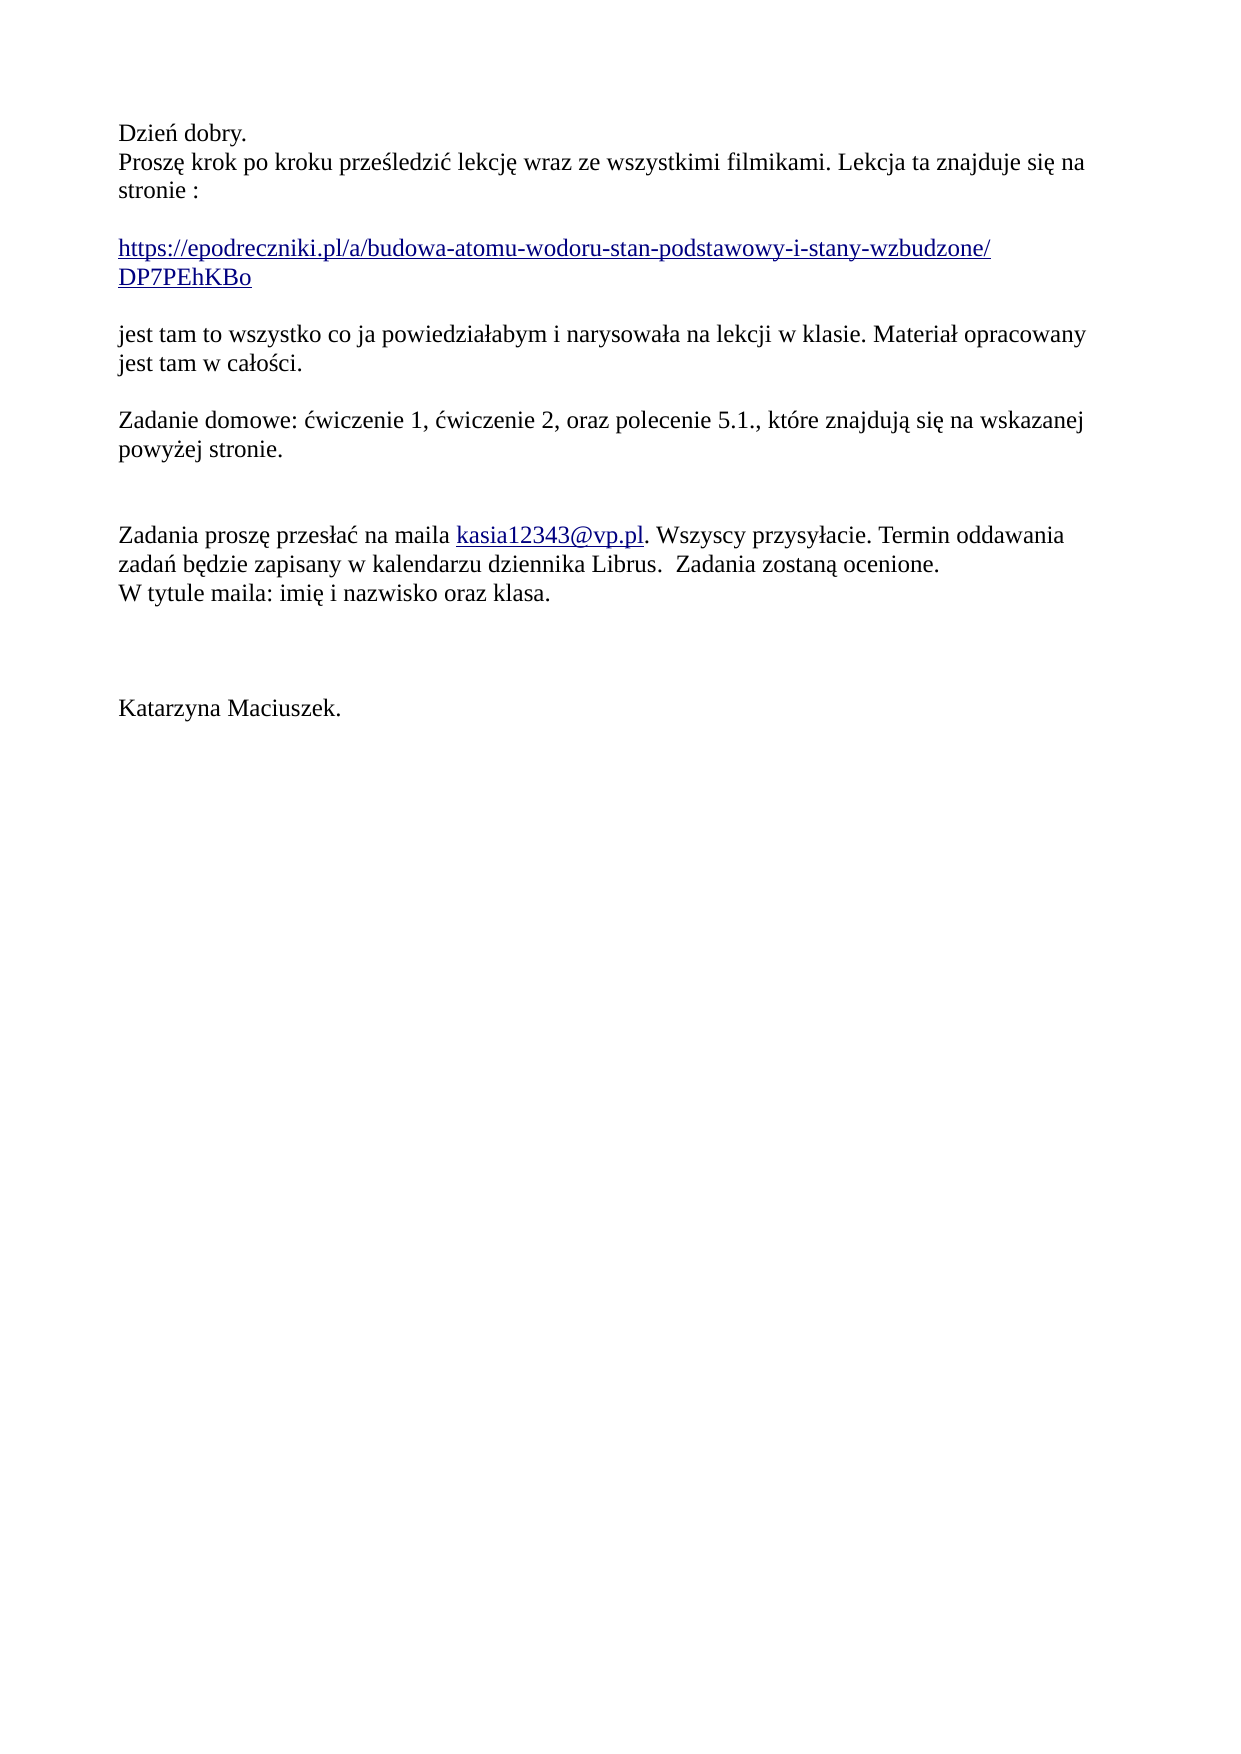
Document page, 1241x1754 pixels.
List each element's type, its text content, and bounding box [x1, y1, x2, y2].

text Katarzyna Maciuszek. [118, 693, 1122, 722]
text Zadanie domowe: ćwiczenie 1, ćwiczenie 2, oraz polecenie 5.1., które znajdują się na wskazanej powyżej stronie. [118, 406, 1122, 463]
text Zadania proszę przesłać na maila kasia12343@vp.pl. Wszyscy przysyłacie. Termin oddawania zadań będzie zapisany w kalendarzu dziennika Librus. Zadania zostaną ocenione. [118, 521, 1122, 578]
text jest tam to wszystko co ja powiedziałabym i narysowała na lekcji w klasie. Materiał opracowany jest tam w całości. [118, 319, 1122, 377]
text Proszę krok po kroku prześledzić lekcję wraz ze wszystkimi filmikami. Lekcja ta znajduje się na stronie : [118, 147, 1122, 204]
text https://epodreczniki.pl/a/budowa-atomu-wodoru-stan-podstawowy-i-stany-wzbudzone/DP7PEhKBo [118, 233, 1122, 291]
text W tytule maila: imię i nazwisko oraz klasa. [118, 578, 1122, 607]
text Dzień dobry. [118, 118, 1122, 147]
